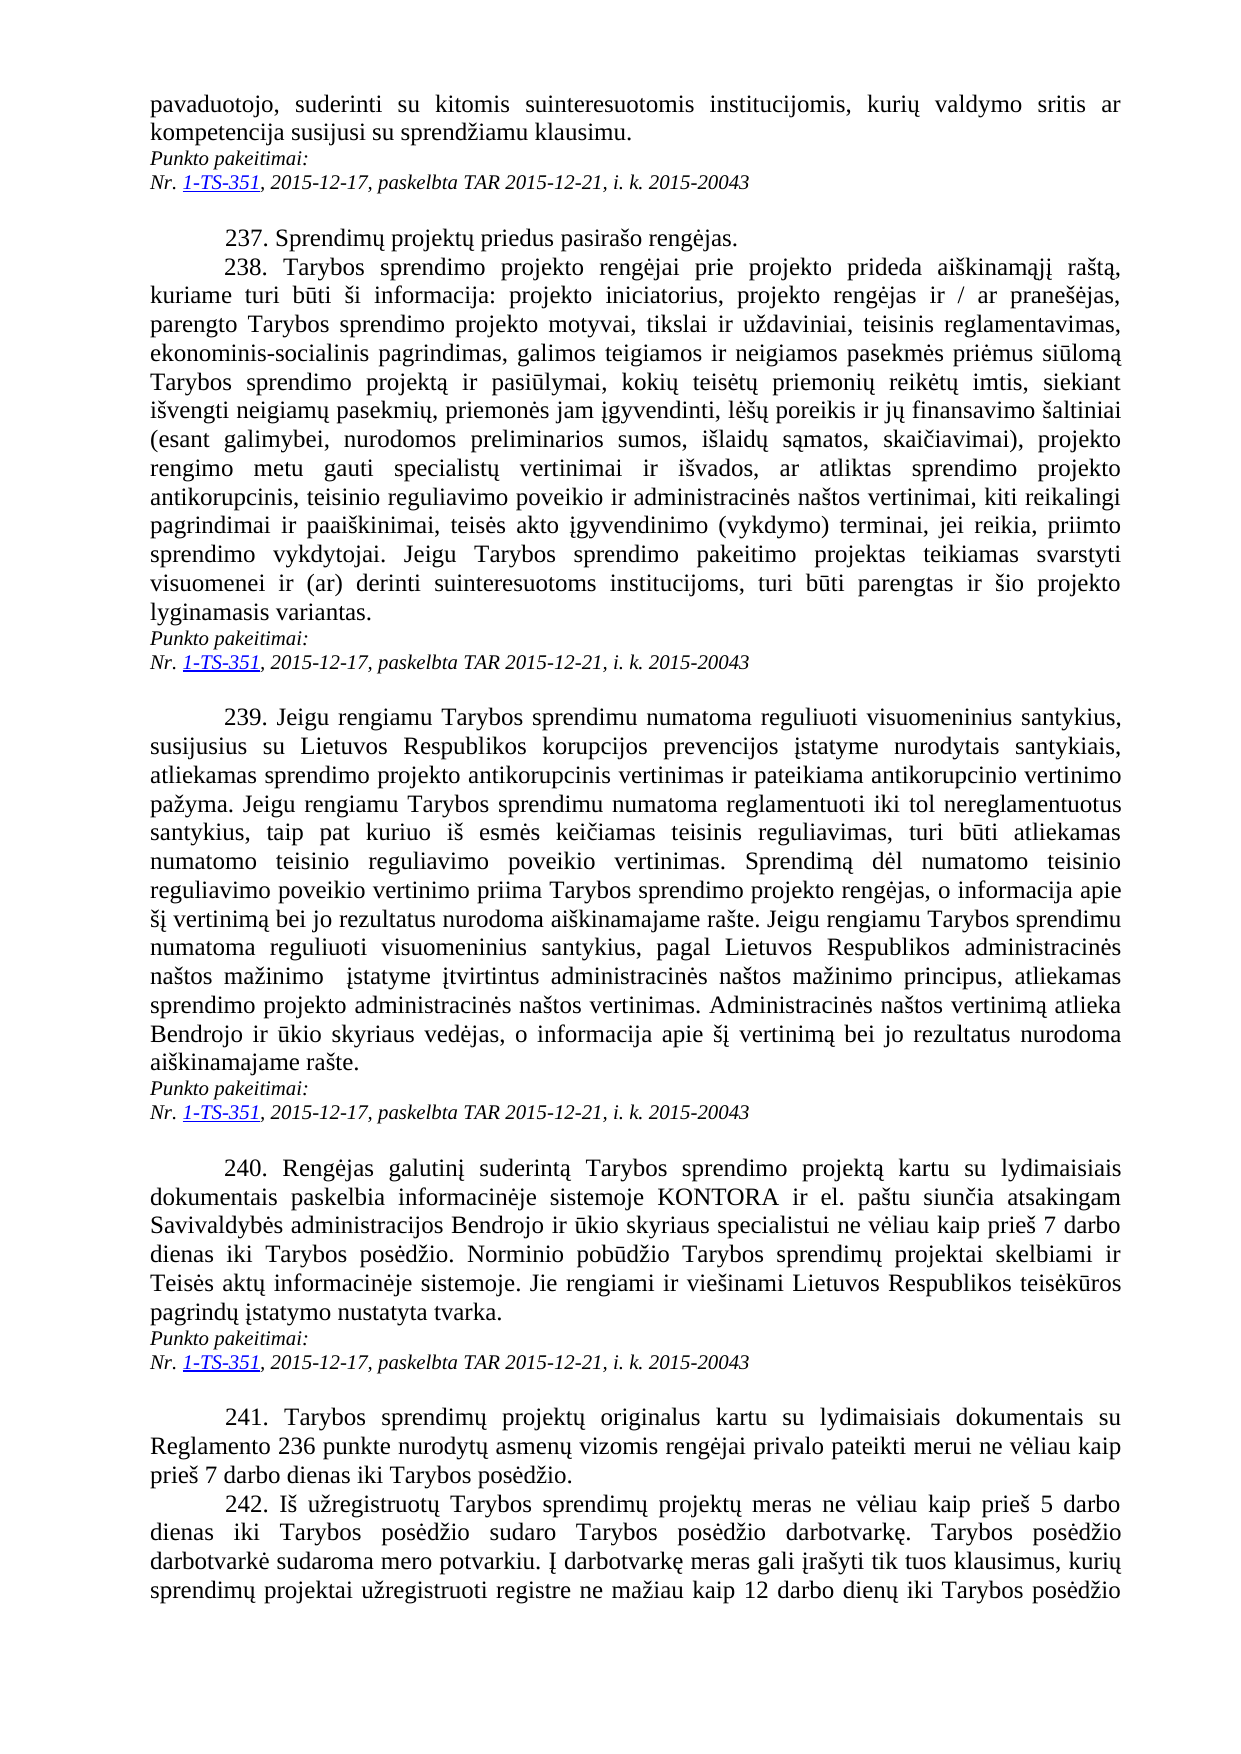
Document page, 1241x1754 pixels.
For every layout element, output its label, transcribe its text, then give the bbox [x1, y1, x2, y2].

text Nr. 1-TS-351, 2015-12-17, paskelbta TAR 2015-12-21, i. k. 2015-20043 [150, 1100, 1122, 1124]
text Punkto pakeitimai: [150, 1326, 1122, 1349]
text pavaduotojo, suderinti su kitomis suinteresuotomis institucijomis, kurių valdymo sritis ar kompetencija susijusi su sprendžiamu klausimu. [150, 89, 1122, 146]
text 241. Tarybos sprendimų projektų originalus kartu su lydimaisiais dokumentais su Reglamento 236 punkte nurodytų asmenų vizomis rengėjai privalo pateikti merui ne vėliau kaip prieš 7 darbo dienas iki Tarybos posėdžio. [150, 1402, 1122, 1489]
text Punkto pakeitimai: [150, 1076, 1122, 1100]
text Punkto pakeitimai: [150, 146, 1122, 170]
text Nr. 1-TS-351, 2015-12-17, paskelbta TAR 2015-12-21, i. k. 2015-20043 [150, 1349, 1122, 1374]
text 237. Sprendimų projektų priedus pasirašo rengėjas. [150, 223, 1122, 252]
text 238. Tarybos sprendimo projekto rengėjai prie projekto prideda aiškinamąjį raštą, kuriame turi būti ši informacija: projekto iniciatorius, projekto rengėjas ir / ar pranešėjas, parengto Tarybos sprendimo projekto motyvai, tikslai ir uždaviniai, teisinis reglamentavimas, ekonominis-socialinis pagrindimas, galimos teigiamos ir neigiamos pasekmės priėmus siūlomą Tarybos sprendimo projektą ir pasiūlymai, kokių teisėtų priemonių reikėtų imtis, siekiant išvengti neigiamų pasekmių, priemonės jam įgyvendinti, lėšų poreikis ir jų finansavimo šaltiniai (esant galimybei, nurodomos preliminarios sumos, išlaidų sąmatos, skaičiavimai), projekto rengimo metu gauti specialistų vertinimai ir išvados, ar atliktas sprendimo projekto antikorupcinis, teisinio reguliavimo poveikio ir administracinės naštos vertinimai, kiti reikalingi pagrindimai ir paaiškinimai, teisės akto įgyvendinimo (vykdymo) terminai, jei reikia, priimto sprendimo vykdytojai. Jeigu Tarybos sprendimo pakeitimo projektas teikiamas svarstyti visuomenei ir (ar) derinti suinteresuotoms institucijoms, turi būti parengtas ir šio projekto lyginamasis variantas. [150, 252, 1122, 626]
text 239. Jeigu rengiamu Tarybos sprendimu numatoma reguliuoti visuomeninius santykius, susijusius su Lietuvos Respublikos korupcijos prevencijos įstatyme nurodytais santykiais, atliekamas sprendimo projekto antikorupcinis vertinimas ir pateikiama antikorupcinio vertinimo pažyma. Jeigu rengiamu Tarybos sprendimu numatoma reglamentuoti iki tol nereglamentuotus santykius, taip pat kuriuo iš esmės keičiamas teisinis reguliavimas, turi būti atliekamas numatomo teisinio reguliavimo poveikio vertinimas. Sprendimą dėl numatomo teisinio reguliavimo poveikio vertinimo priima Tarybos sprendimo projekto rengėjas, o informacija apie šį vertinimą bei jo rezultatus nurodoma aiškinamajame rašte. Jeigu rengiamu Tarybos sprendimu numatoma reguliuoti visuomeninius santykius, pagal Lietuvos Respublikos administracinės naštos mažinimo įstatyme įtvirtintus administracinės naštos mažinimo principus, atliekamas sprendimo projekto administracinės naštos vertinimas. Administracinės naštos vertinimą atlieka Bendrojo ir ūkio skyriaus vedėjas, o informacija apie šį vertinimą bei jo rezultatus nurodoma aiškinamajame rašte. [150, 702, 1122, 1076]
text Nr. 1-TS-351, 2015-12-17, paskelbta TAR 2015-12-21, i. k. 2015-20043 [150, 649, 1122, 674]
text Punkto pakeitimai: [150, 626, 1122, 649]
text 242. Iš užregistruotų Tarybos sprendimų projektų meras ne vėliau kaip prieš 5 darbo dienas iki Tarybos posėdžio sudaro Tarybos posėdžio darbotvarkę. Tarybos posėdžio darbotvarkė sudaroma mero potvarkiu. Į darbotvarkę meras gali įrašyti tik tuos klausimus, kurių sprendimų projektai užregistruoti registre ne mažiau kaip 12 darbo dienų iki Tarybos posėdžio [150, 1489, 1122, 1604]
text 240. Rengėjas galutinį suderintą Tarybos sprendimo projektą kartu su lydimaisiais dokumentais paskelbia informacinėje sistemoje KONTORA ir el. paštu siunčia atsakingam Savivaldybės administracijos Bendrojo ir ūkio skyriaus specialistui ne vėliau kaip prieš 7 darbo dienas iki Tarybos posėdžio. Norminio pobūdžio Tarybos sprendimų projektai skelbiami ir Teisės aktų informacinėje sistemoje. Jie rengiami ir viešinami Lietuvos Respublikos teisėkūros pagrindų įstatymo nustatyta tvarka. [150, 1153, 1122, 1326]
text Nr. 1-TS-351, 2015-12-17, paskelbta TAR 2015-12-21, i. k. 2015-20043 [150, 170, 1122, 194]
